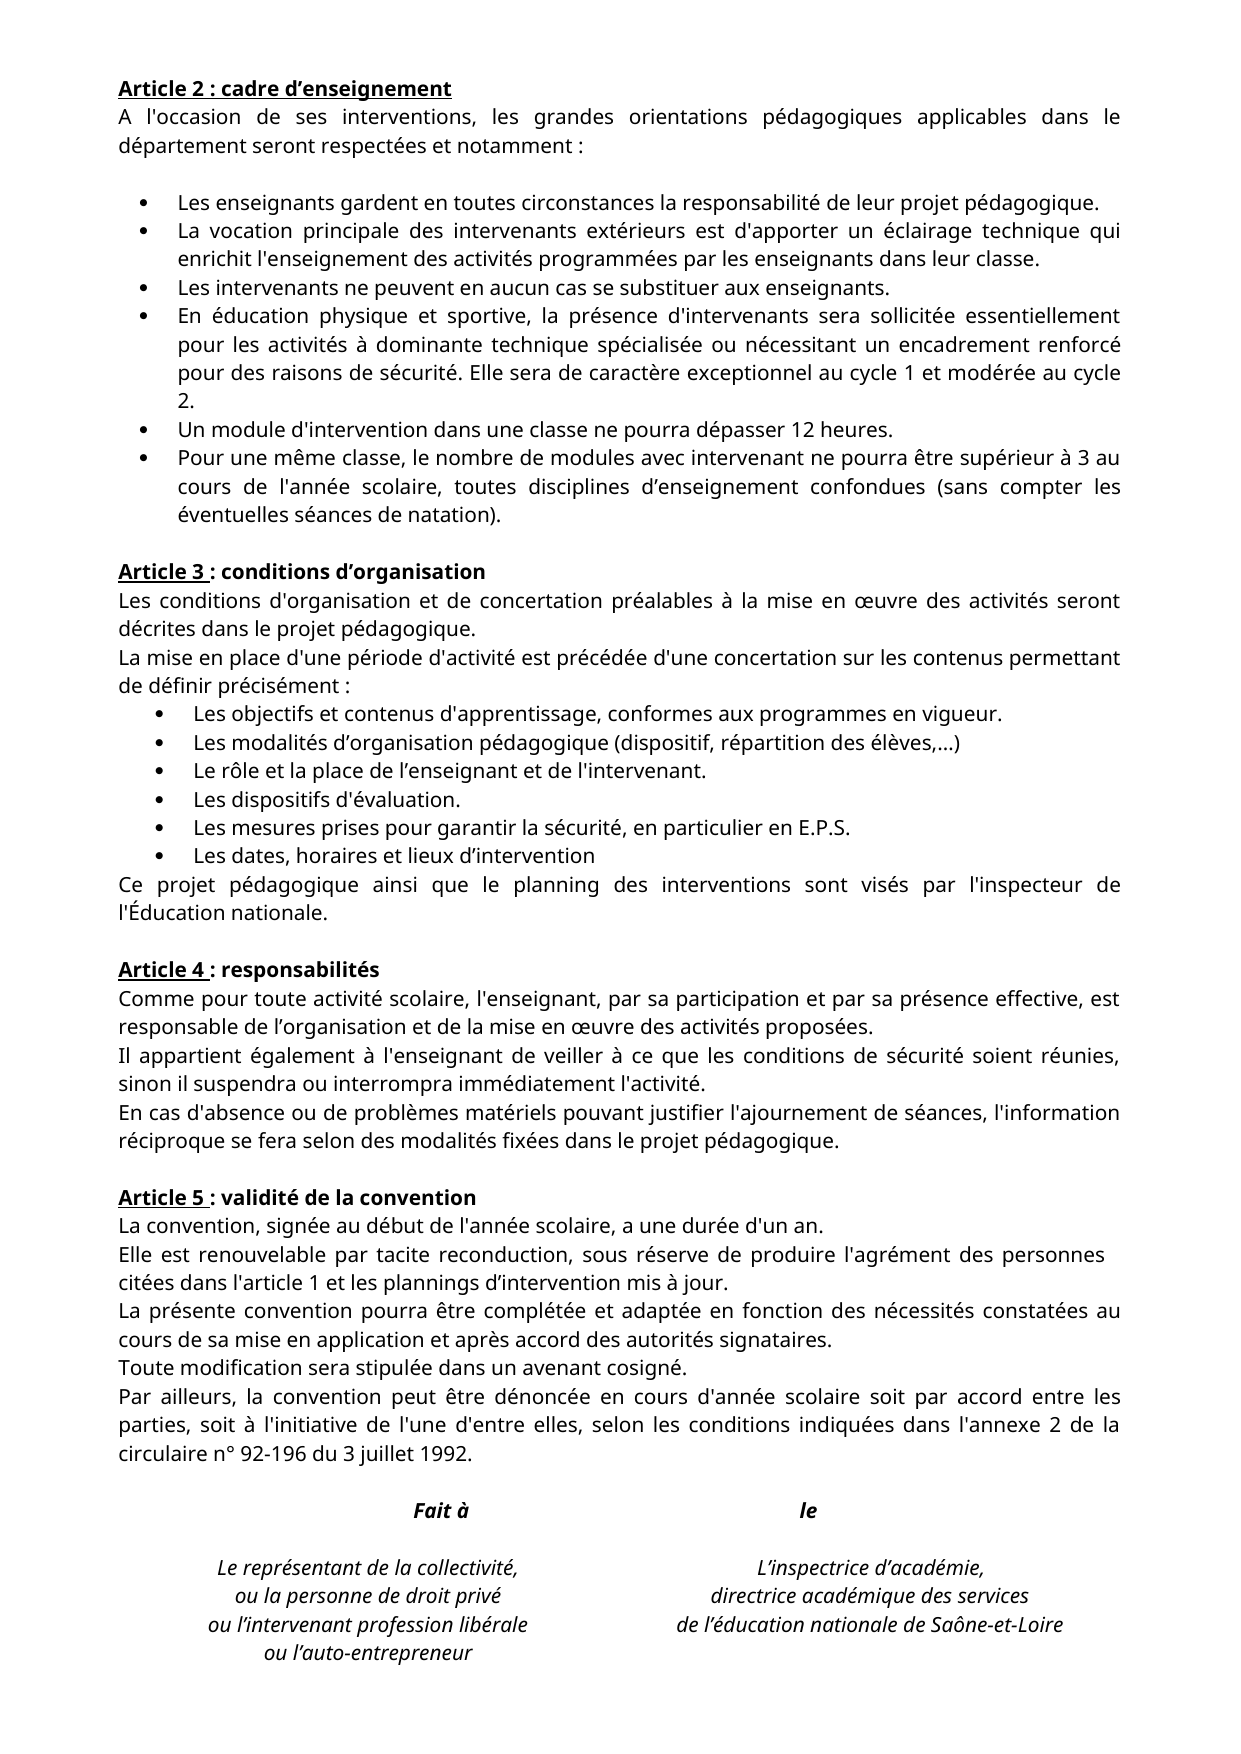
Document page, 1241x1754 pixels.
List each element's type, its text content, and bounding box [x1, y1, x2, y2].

text La mise en place d'une période d'activité est précédée d'une concertation sur les contenus permettant de définir précisément : [118, 643, 1122, 699]
list Pour une même classe, le nombre de modules avec intervenant ne pourra être supérieur à 3 au cours de l'année scolaire, toutes disciplines d’enseignement confondues (sans compter les éventuelles séances de natation). [140, 443, 1122, 529]
text La présente convention pourra être complétée et adaptée en fonction des nécessités constatées au cours de sa mise en application et après accord des autorités signataires. [118, 1297, 1122, 1353]
text Toute modification sera stipulée dans un avenant cosigné. [118, 1353, 1122, 1382]
list Les intervenants ne peuvent en aucun cas se substituer aux enseignants. [140, 273, 1122, 301]
text Les conditions d'organisation et de concertation préalables à la mise en œuvre des activités seront décrites dans le projet pédagogique. [118, 586, 1122, 643]
text Comme pour toute activité scolaire, l'enseignant, par sa participation et par sa présence effective, est responsable de l’organisation et de la mise en œuvre des activités proposées. [118, 984, 1122, 1041]
subtitle Article 5 : validité de la convention [118, 1183, 1122, 1211]
table_header Le représentant de la collectivité, ou la personne de droit privé ou l’intervenant profession libérale ou l’auto-entrepreneur [118, 1553, 620, 1667]
list Le rôle et la place de l’enseignant et de l'intervenant. [156, 756, 1122, 785]
list Les dates, horaires et lieux d’intervention [156, 842, 1122, 870]
table_header L’inspectrice d’académie, directrice académique des services de l’éducation nationale de Saône-et-Loire [620, 1553, 1122, 1667]
subtitle Article 2 : cadre d’enseignement [118, 74, 1122, 102]
list Les enseignants gardent en toutes circonstances la responsabilité de leur projet pédagogique. [140, 188, 1122, 216]
list Les mesures prises pour garantir la sécurité, en particulier en E.P.S. [156, 813, 1122, 842]
list Les objectifs et contenus d'apprentissage, conformes aux programmes en vigueur. [156, 699, 1122, 728]
list En éducation physique et sportive, la présence d'intervenants sera sollicitée essentiellement pour les activités à dominante technique spécialisée ou nécessitant un encadrement renforcé pour des raisons de sécurité. Elle sera de caractère exceptionnel au cycle 1 et modérée au cycle 2. [140, 301, 1122, 415]
text La convention, signée au début de l'année scolaire, a une durée d'un an. [118, 1211, 1107, 1240]
list La vocation principale des intervenants extérieurs est d'apporter un éclairage technique qui enrichit l'enseignement des activités programmées par les enseignants dans leur classe. [140, 216, 1122, 273]
text Elle est renouvelable par tacite reconduction, sous réserve de produire l'agrément des personnes citées dans l'article 1 et les plannings d’intervention mis à jour. [118, 1240, 1107, 1297]
list Les modalités d’organisation pédagogique (dispositif, répartition des élèves,…) [156, 728, 1122, 756]
text Ce projet pédagogique ainsi que le planning des interventions sont visés par l'inspecteur de l'Éducation nationale. [118, 870, 1122, 927]
text Par ailleurs, la convention peut être dénoncée en cours d'année scolaire soit par accord entre les parties, soit à l'initiative de l'une d'entre elles, selon les conditions indiquées dans l'annexe 2 de la circulaire n° 92-196 du 3 juillet 1992. [118, 1382, 1122, 1467]
list Un module d'intervention dans une classe ne pourra dépasser 12 heures. [140, 415, 1122, 443]
text En cas d'absence ou de problèmes matériels pouvant justifier l'ajournement de séances, l'information réciproque se fera selon des modalités fixées dans le projet pédagogique. [118, 1098, 1122, 1154]
subtitle Article 3 : conditions d’organisation [118, 557, 1122, 586]
list Les dispositifs d'évaluation. [156, 785, 1122, 813]
text Fait à le [339, 1496, 1122, 1524]
text A l'occasion de ses interventions, les grandes orientations pédagogiques applicables dans le département seront respectées et notamment : [118, 102, 1122, 159]
text Il appartient également à l'enseignant de veiller à ce que les conditions de sécurité soient réunies, sinon il suspendra ou interrompra immédiatement l'activité. [118, 1041, 1122, 1098]
subtitle Article 4 : responsabilités [118, 955, 1122, 984]
